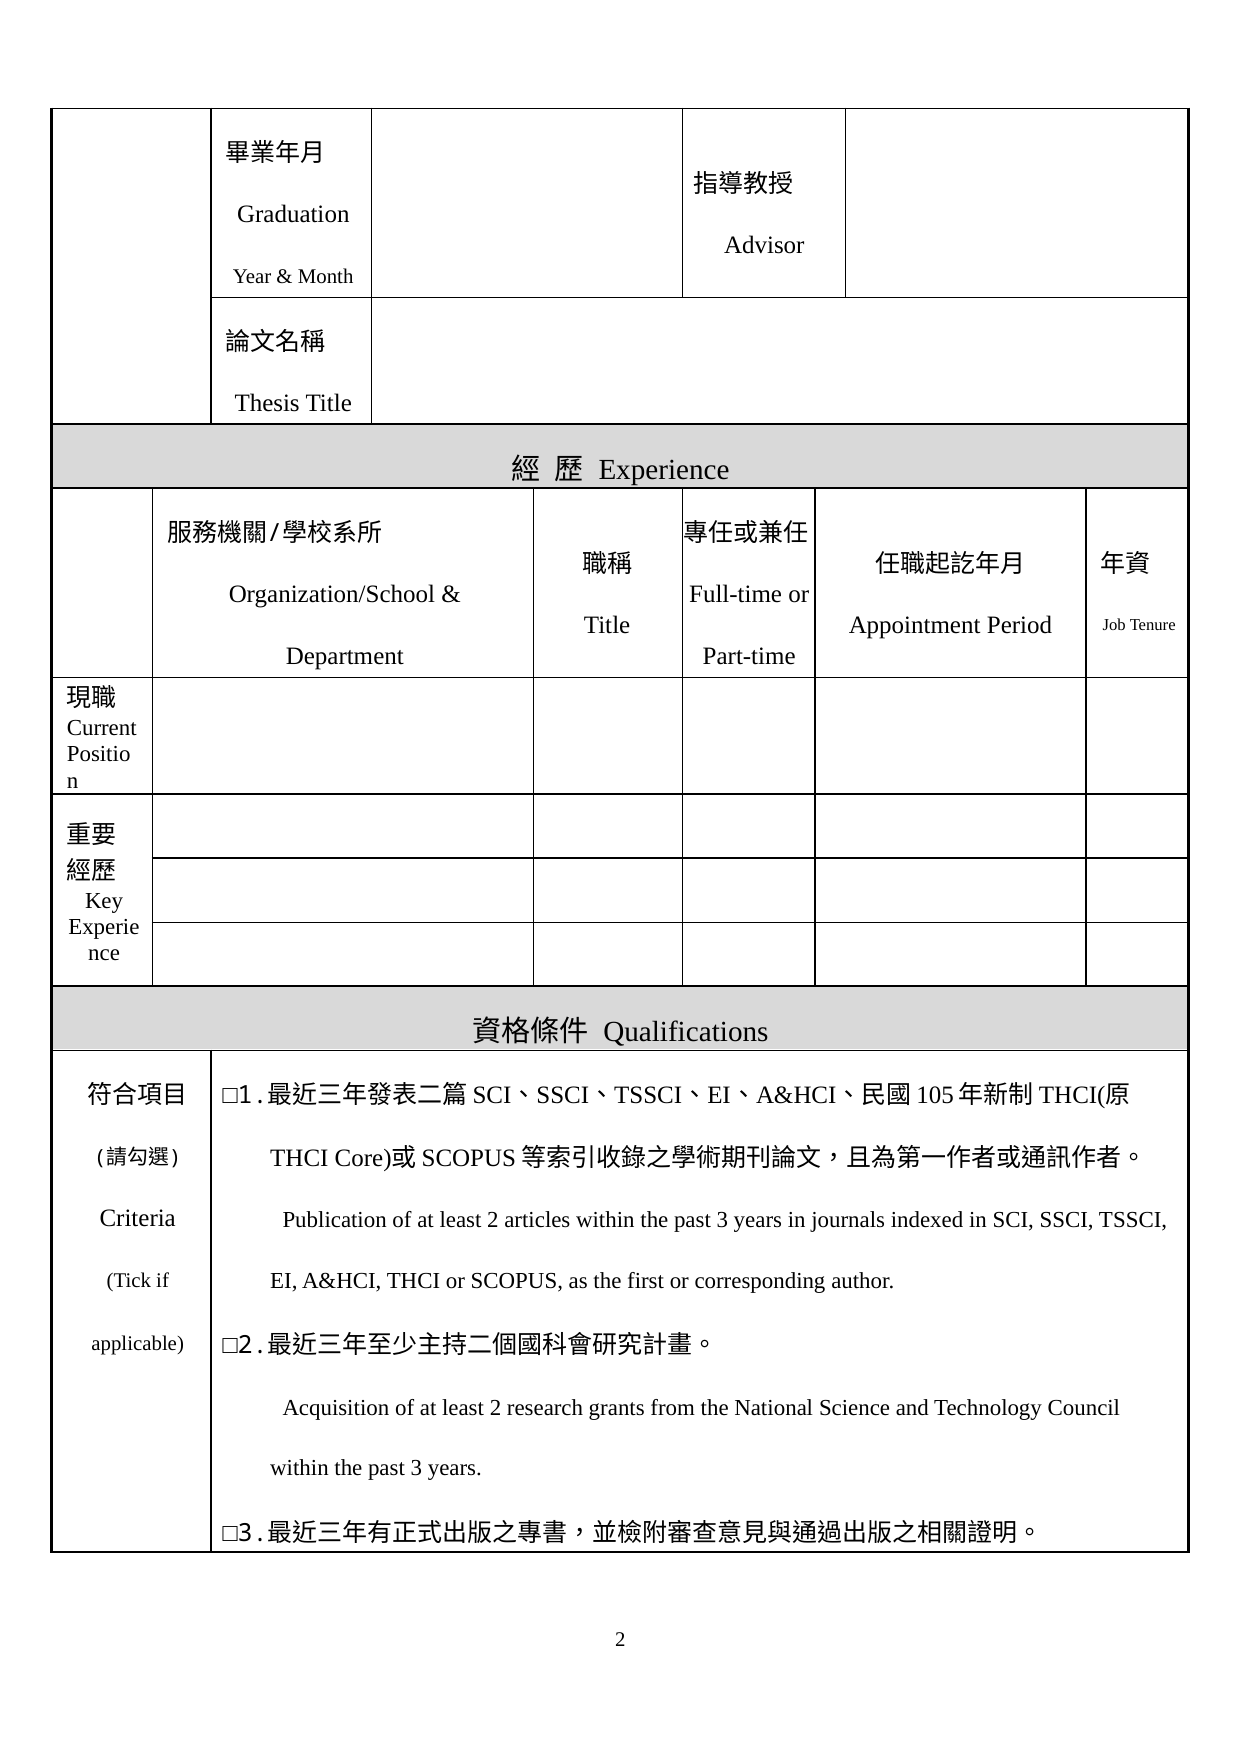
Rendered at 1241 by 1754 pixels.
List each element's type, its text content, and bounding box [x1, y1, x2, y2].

table_cell 論文名稱 Thesis Title [212, 298, 371, 423]
table_cell 服務機關/學校系所 Organization/School & Department [153, 489, 533, 676]
table_cell 現職 Current Position [53, 678, 152, 793]
table_cell 重要 經歷 Key Experience [53, 795, 152, 985]
table_cell [1087, 678, 1187, 793]
table_cell □1.最近三年發表二篇SCI、SSCI、TSSCI、EI、A&HCI、民國105年新制THCI(原THCI Core)或SCOPUS等索引收錄之學術期刊論文，且為第一作者或通訊作者。 Publication of at least 2 articles within the past 3 years in journals indexed in SCI, SSCI, TSSCI, EI, A&HCI, THCI or SCOPUS, as the first or corresponding author. □2.最近三年至少主持二個國科會研究計畫。 Acquisition of at least 2 research grants from the National Science and Technology Council within the past 3 years. □3.最近三年有正式出版之專書，並檢附審查意見與通過出版之相關證明。 [212, 1051, 1187, 1551]
table_cell [816, 859, 1085, 921]
table_cell [372, 298, 1187, 423]
table_cell [534, 923, 682, 985]
table_cell [846, 109, 1187, 297]
table_cell [1087, 859, 1187, 921]
table_cell [683, 795, 814, 857]
table_cell [683, 923, 814, 985]
table_cell [534, 795, 682, 857]
table_cell 資格條件 Qualifications [53, 987, 1187, 1049]
table_cell [816, 795, 1085, 857]
table_cell 符合項目 (請勾選) Criteria (Tick if applicable) [53, 1051, 210, 1551]
table_cell [816, 923, 1085, 985]
table_cell [153, 859, 533, 921]
table_cell [1087, 923, 1187, 985]
table_cell [153, 678, 533, 793]
table_cell [683, 859, 814, 921]
table_cell [1087, 795, 1187, 857]
table_cell [372, 109, 682, 297]
table_cell [153, 923, 533, 985]
table_cell 畢業年月 Graduation Year & Month [212, 109, 371, 297]
table_cell 經 歷 Experience [53, 425, 1187, 487]
table_cell [53, 489, 152, 676]
table_cell 年資 Job Tenure [1087, 489, 1187, 676]
table_cell [534, 678, 682, 793]
table_cell 專任或兼任 Full-time or Part-time [683, 489, 814, 676]
table_cell [534, 859, 682, 921]
table_cell [153, 795, 533, 857]
table_cell [53, 109, 210, 423]
table_cell 指導教授 Advisor [683, 109, 845, 297]
table_cell [816, 678, 1085, 793]
table_cell 職稱 Title [534, 489, 682, 676]
table_cell 任職起訖年月 Appointment Period [816, 489, 1085, 676]
table_cell [683, 678, 814, 793]
